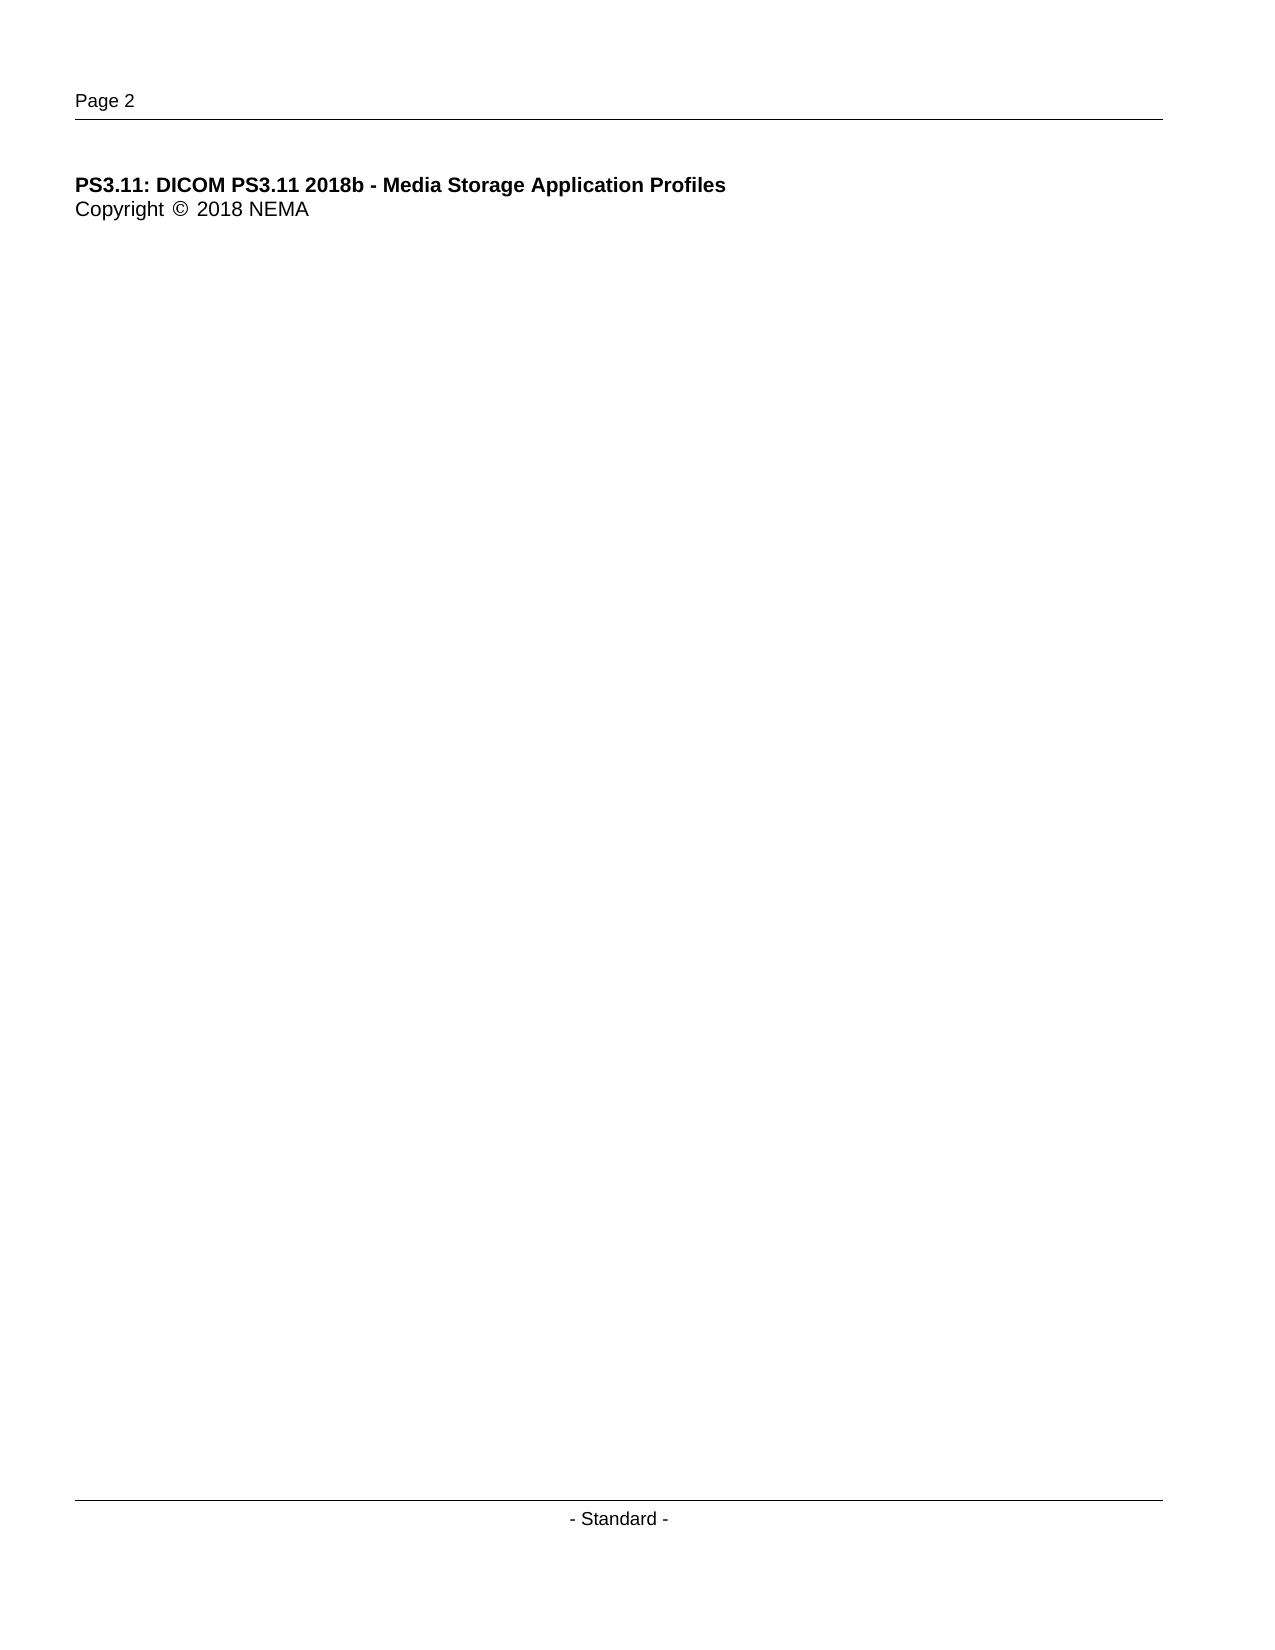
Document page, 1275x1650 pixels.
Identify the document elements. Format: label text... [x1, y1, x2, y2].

text PS3.11: DICOM PS3.11 2018b - Media Storage Application Profiles [75, 172, 1162, 196]
text Copyright © 2018 NEMA [75, 196, 1162, 221]
